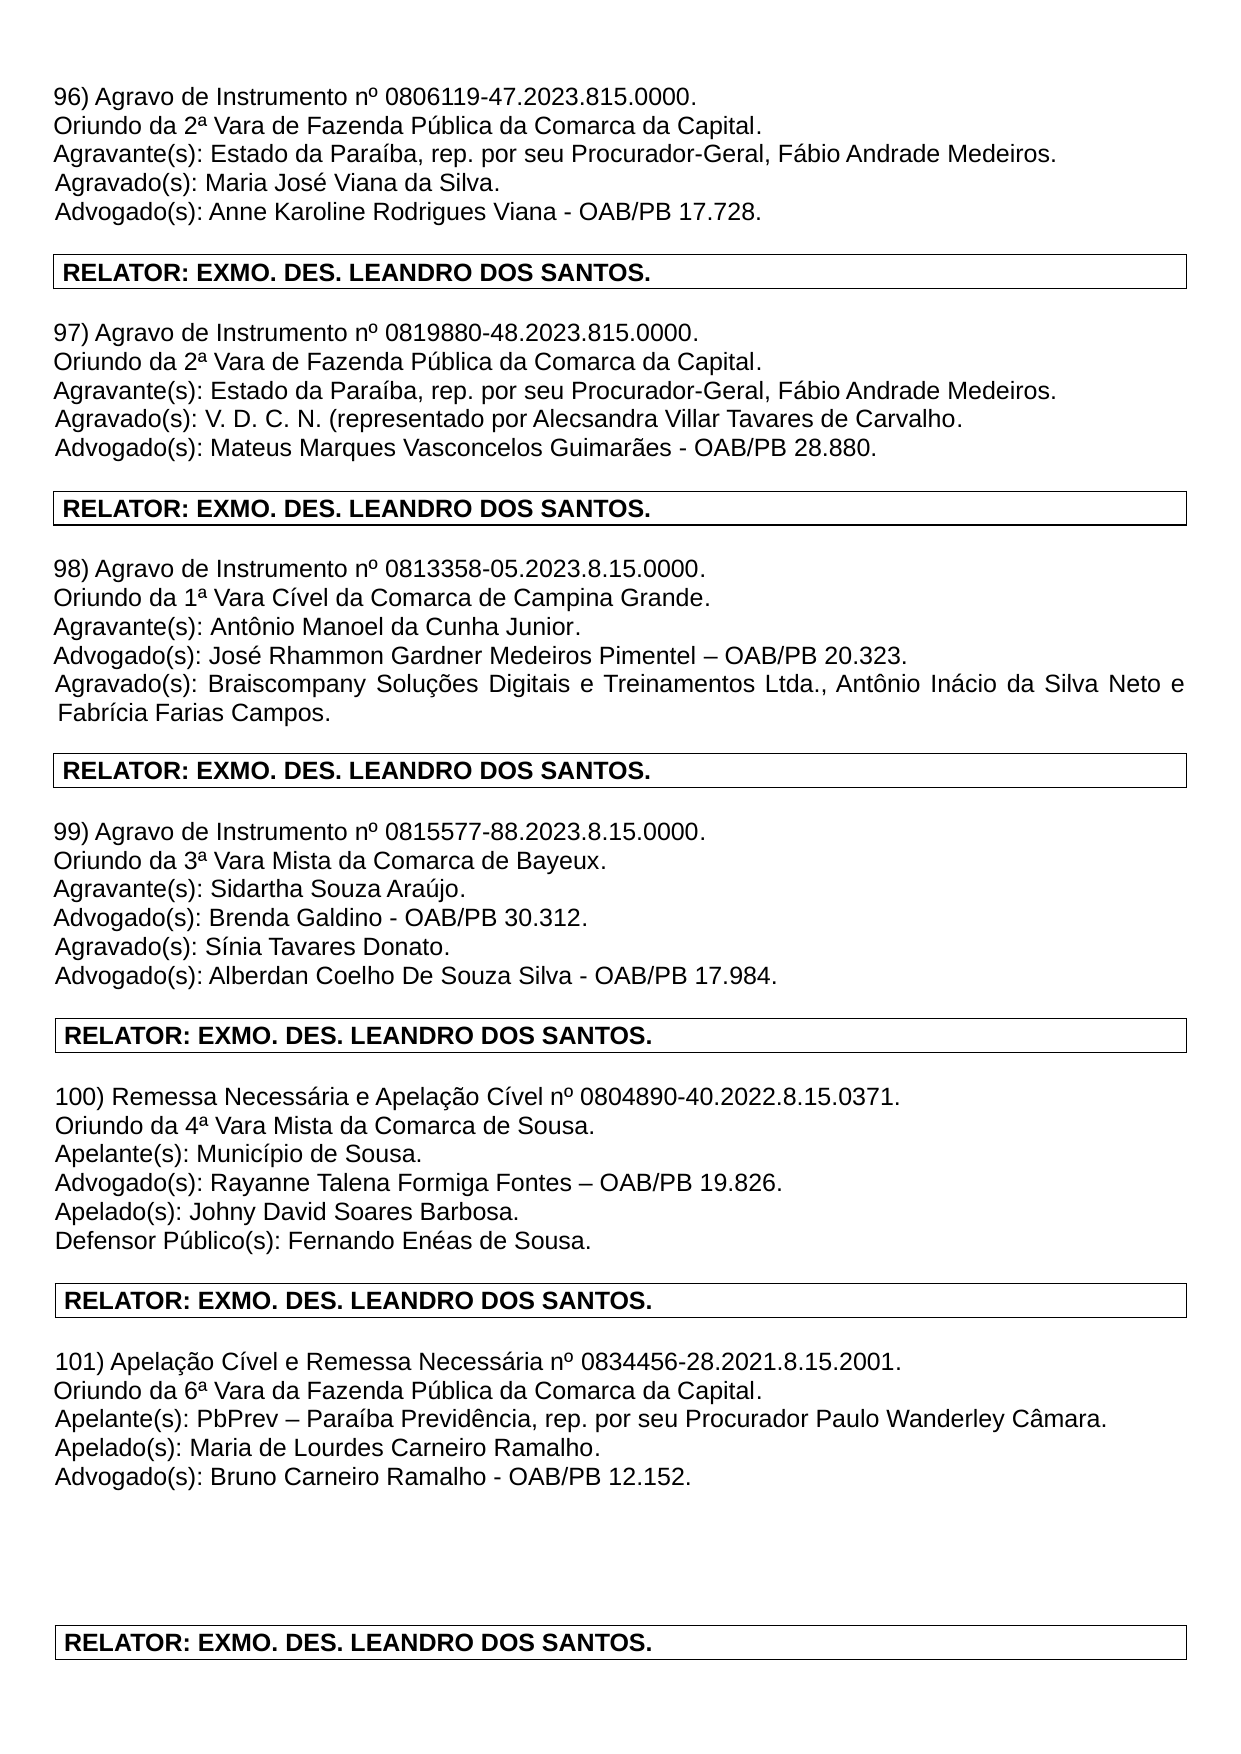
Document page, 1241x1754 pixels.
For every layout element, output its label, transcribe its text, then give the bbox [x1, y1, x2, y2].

text Oriundo da 6ª Vara da Fazenda Pública da Comarca da Capital. [53, 1376, 1187, 1404]
text Agravado(s): V. D. C. N. (representado por Alecsandra Villar Tavares de Carvalho. [54, 404, 1187, 433]
text RELATOR: EXMO. DES. LEANDRO DOS SANTOS. [56, 1626, 1186, 1659]
text 100) Remessa Necessária e Apelação Cível nº 0804890-40.2022.8.15.0371. [54, 1082, 1187, 1111]
text Oriundo da 2ª Vara de Fazenda Pública da Comarca da Capital. [53, 111, 1187, 139]
text Agravante(s): Antônio Manoel da Cunha Junior. [53, 612, 1187, 641]
text Advogado(s): Rayanne Talena Formiga Fontes – OAB/PB 19.826. [54, 1168, 1187, 1197]
text 96) Agravo de Instrumento nº 0806119-47.2023.815.0000. [53, 82, 1187, 111]
text Agravado(s): Maria José Viana da Silva. [54, 168, 1187, 197]
text Agravante(s): Estado da Paraíba, rep. por seu Procurador-Geral, Fábio Andrade Medeiros. [53, 139, 1187, 168]
text Advogado(s): Alberdan Coelho De Souza Silva - OAB/PB 17.984. [54, 961, 1187, 989]
text Apelado(s): Johny David Soares Barbosa. [54, 1197, 1187, 1226]
text 98) Agravo de Instrumento nº 0813358-05.2023.8.15.0000. [53, 554, 1187, 583]
text 99) Agravo de Instrumento nº 0815577-88.2023.8.15.0000. [53, 817, 1187, 846]
text RELATOR: EXMO. DES. LEANDRO DOS SANTOS. [54, 492, 1186, 524]
text 101) Apelação Cível e Remessa Necessária nº 0834456-28.2021.8.15.2001. [54, 1347, 1187, 1376]
text Advogado(s): Mateus Marques Vasconcelos Guimarães - OAB/PB 28.880. [54, 433, 1187, 462]
text Oriundo da 4ª Vara Mista da Comarca de Sousa. [54, 1111, 1187, 1139]
text Oriundo da 2ª Vara de Fazenda Pública da Comarca da Capital. [53, 347, 1187, 376]
text Oriundo da 3ª Vara Mista da Comarca de Bayeux. [53, 846, 1187, 874]
text RELATOR: EXMO. DES. LEANDRO DOS SANTOS. [56, 1019, 1186, 1052]
text Oriundo da 1ª Vara Cível da Comarca de Campina Grande. [53, 583, 1187, 612]
text Apelante(s): PbPrev – Paraíba Previdência, rep. por seu Procurador Paulo Wanderley Câmara. [54, 1404, 1187, 1433]
text Advogado(s): Anne Karoline Rodrigues Viana - OAB/PB 17.728. [54, 197, 1187, 226]
text Defensor Público(s): Fernando Enéas de Sousa. [54, 1226, 1187, 1254]
text Advogado(s): Bruno Carneiro Ramalho - OAB/PB 12.152. [54, 1462, 1187, 1491]
text Advogado(s): Brenda Galdino - OAB/PB 30.312. [53, 903, 1187, 932]
text Agravante(s): Sidartha Souza Araújo. [53, 874, 1187, 903]
text 97) Agravo de Instrumento nº 0819880-48.2023.815.0000. [53, 318, 1187, 347]
text RELATOR: EXMO. DES. LEANDRO DOS SANTOS. [56, 1284, 1186, 1317]
text Advogado(s): José Rhammon Gardner Medeiros Pimentel – OAB/PB 20.323. [53, 641, 1187, 669]
text RELATOR: EXMO. DES. LEANDRO DOS SANTOS. [54, 255, 1186, 288]
text RELATOR: EXMO. DES. LEANDRO DOS SANTOS. [54, 754, 1186, 787]
text Agravado(s): Braiscompany Soluções Digitais e Treinamentos Ltda., Antônio Inácio da Silva Neto e Fabrícia Farias Campos. [54, 669, 1187, 727]
text Agravado(s): Sínia Tavares Donato. [54, 932, 1187, 961]
text Agravante(s): Estado da Paraíba, rep. por seu Procurador-Geral, Fábio Andrade Medeiros. [53, 376, 1187, 404]
text Apelado(s): Maria de Lourdes Carneiro Ramalho. [54, 1433, 1187, 1462]
text Apelante(s): Município de Sousa. [54, 1139, 1187, 1168]
